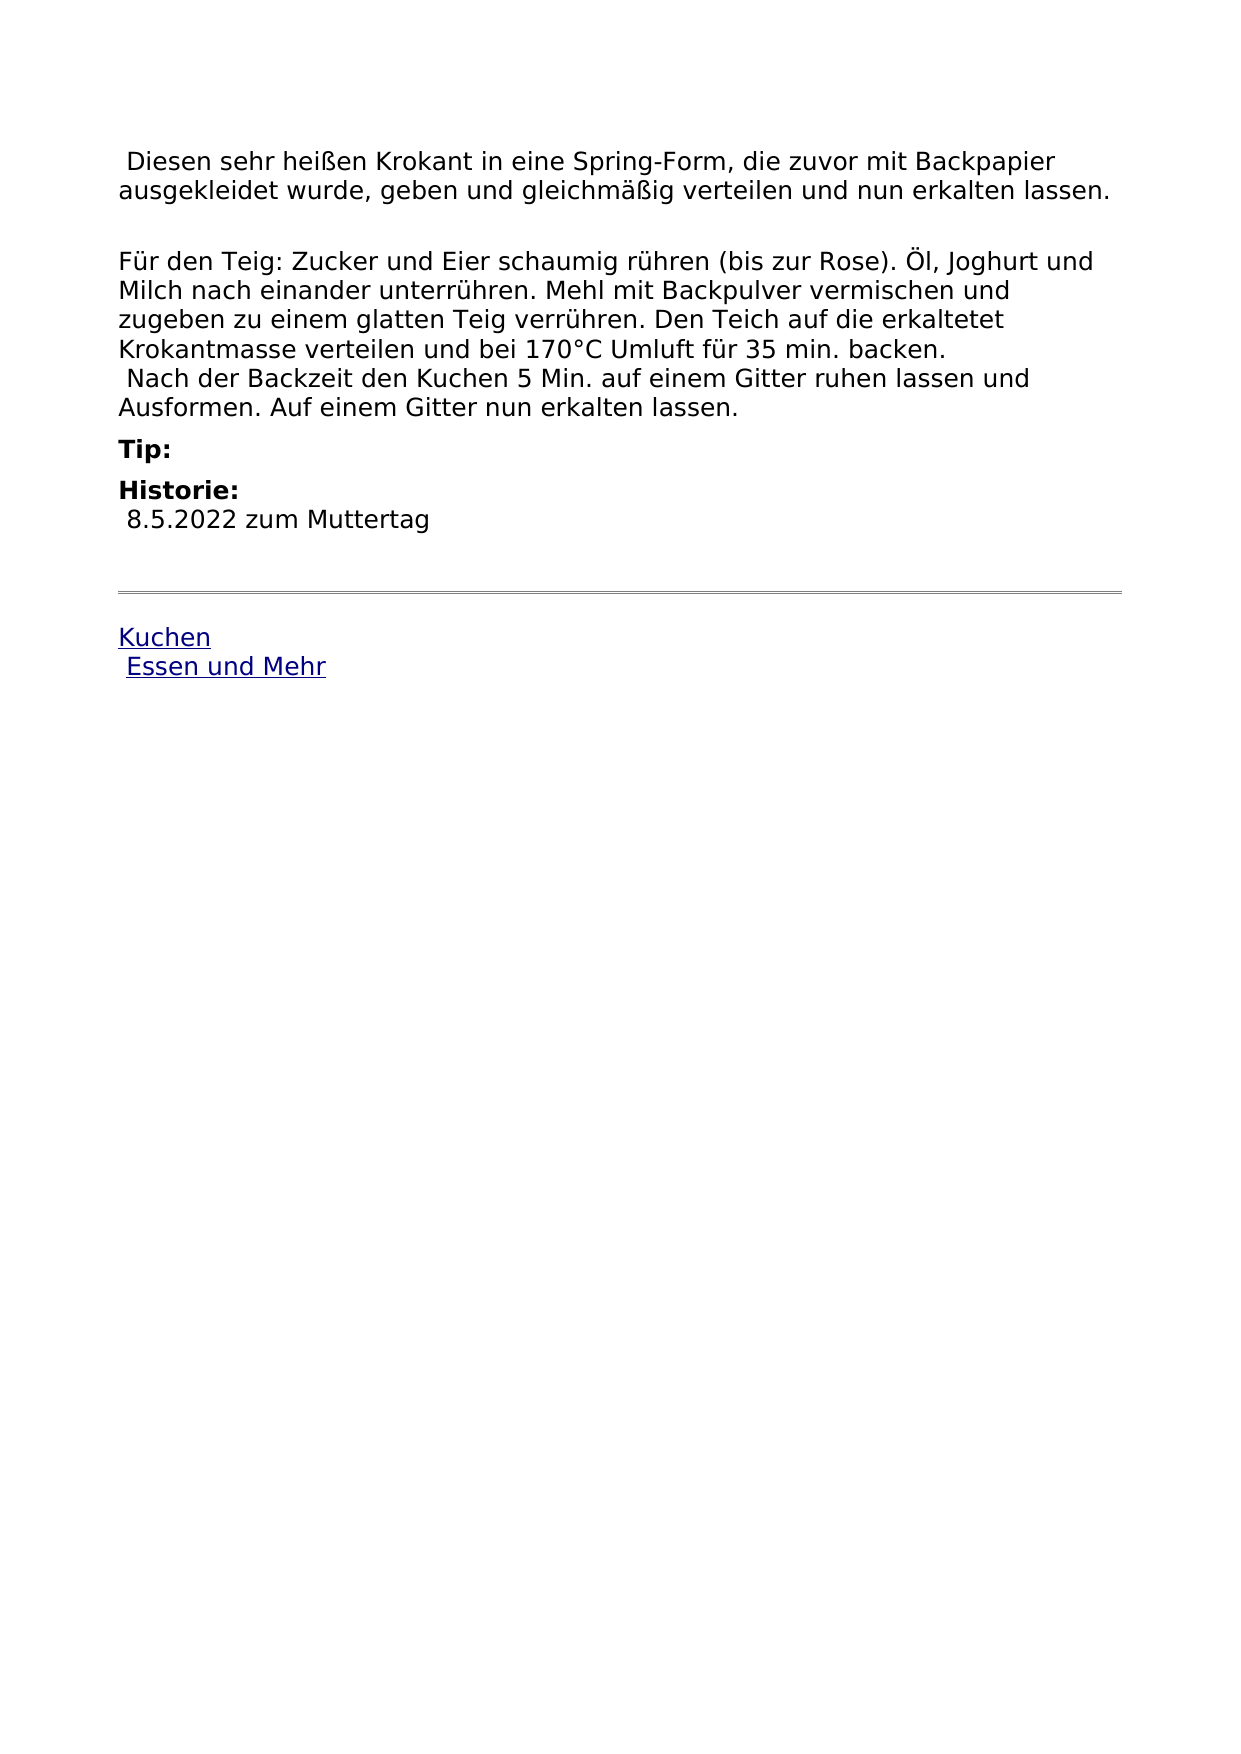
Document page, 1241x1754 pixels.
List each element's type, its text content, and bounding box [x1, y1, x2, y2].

text Zubereitung: Zuerst wird das Croccantino zubereitet: Nüsse grob hacken, mit der Butter, Honig, und Zucker in einem Topf zu einem hell braunem Krokant verkochen: Diesen sehr heißen Krokant in eine Spring-Form, die zuvor mit Backpapier ausgekleidet wurde, geben und gleichmäßig verteilen und nun erkalten lassen. [118, 118, 1122, 235]
text Historie: 8.5.2022 zum Muttertag [118, 476, 1122, 564]
text Kuchen Essen und Mehr [118, 623, 1122, 681]
text Für den Teig: Zucker und Eier schaumig rühren (bis zur Rose). Öl, Joghurt und Milch nach einander unterrühren. Mehl mit Backpulver vermischen und zugeben zu einem glatten Teig verrühren. Den Teich auf die erkaltetet Krokantmasse verteilen und bei 170°C Umluft für 35 min. backen. Nach der Backzeit den Kuchen 5 Min. auf einem Gitter ruhen lassen und Ausformen. Auf einem Gitter nun erkalten lassen. [118, 247, 1122, 422]
text Tip: [118, 435, 1122, 464]
